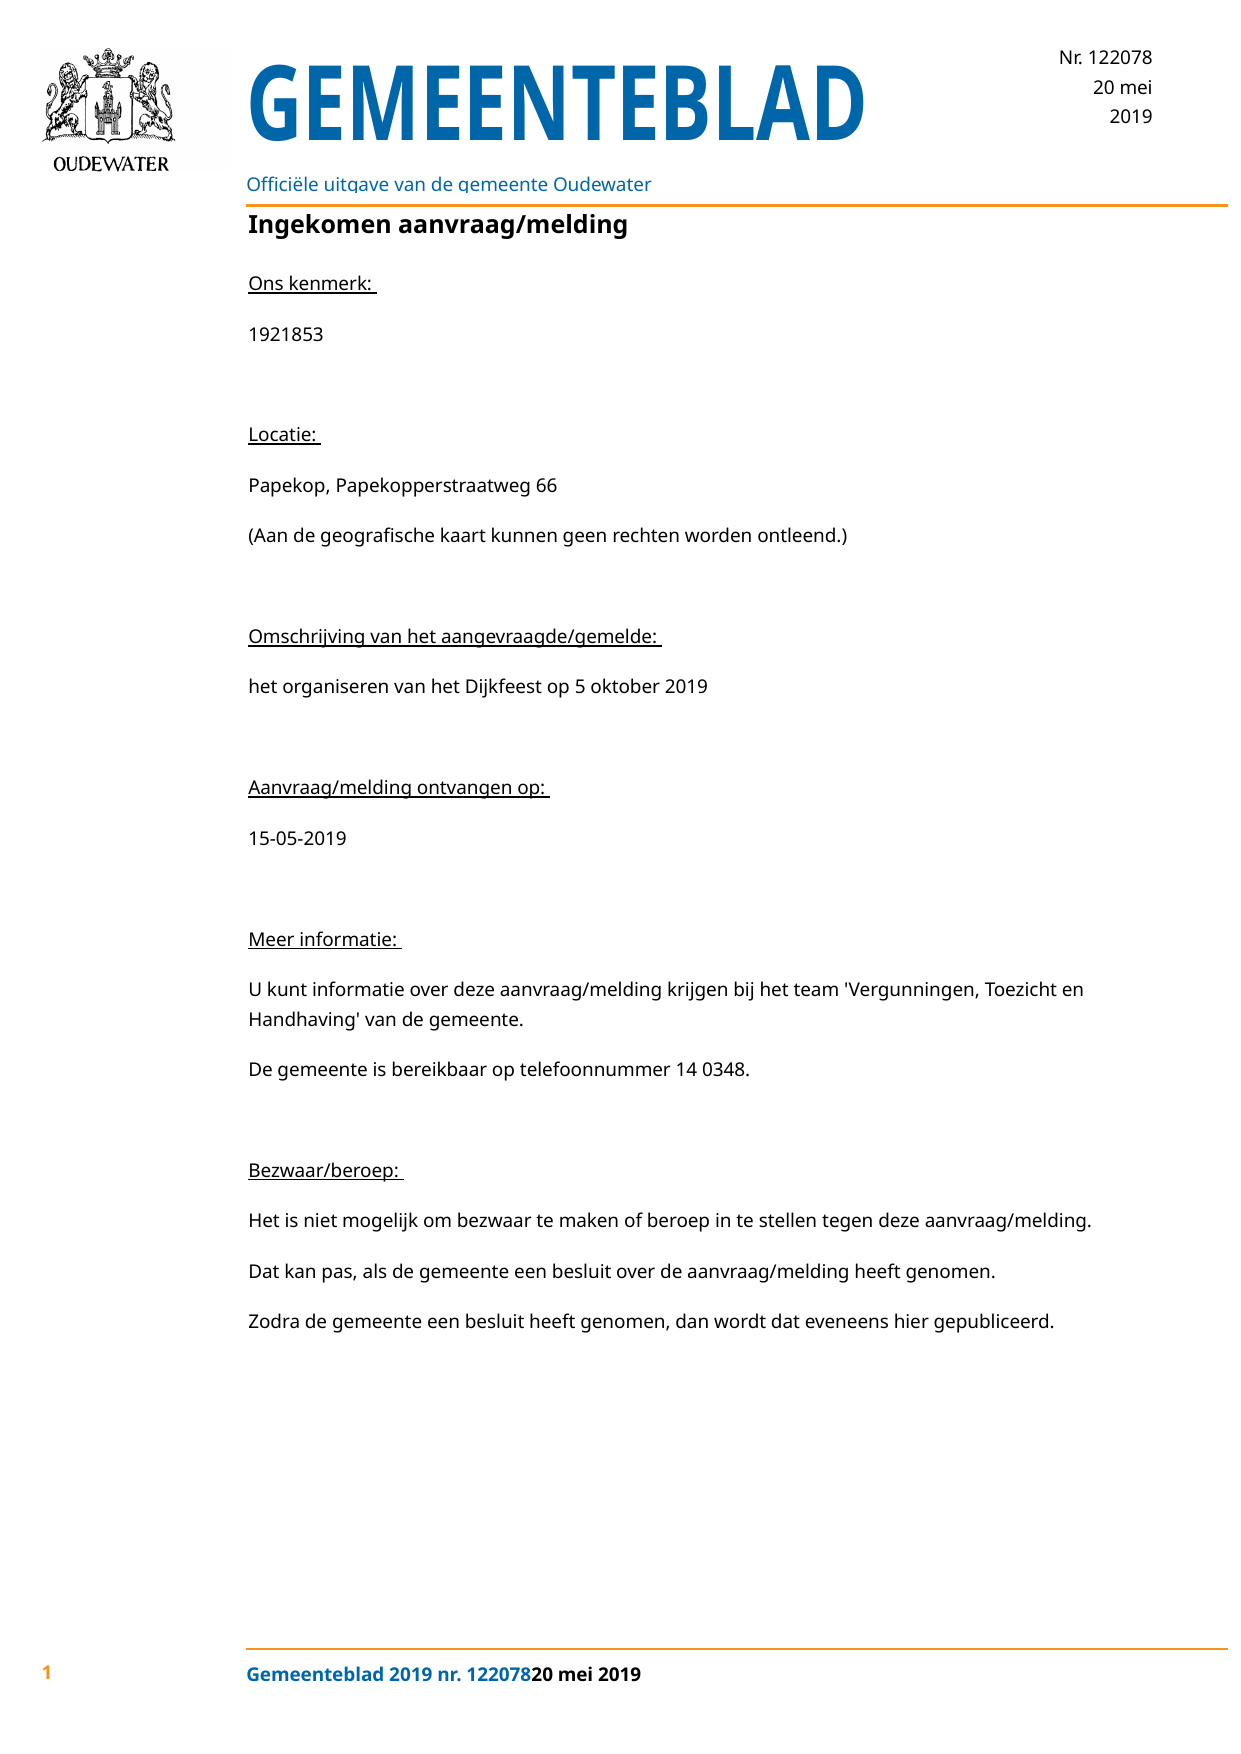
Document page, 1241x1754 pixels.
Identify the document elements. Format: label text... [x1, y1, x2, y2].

text Meer informatie: [248, 926, 1152, 951]
picture [41, 47, 231, 172]
text Het is niet mogelijk om bezwaar te maken of beroep in te stellen tegen deze aanvraag/melding. [248, 1207, 1152, 1233]
text Aanvraag/melding ontvangen op: [248, 774, 1152, 800]
text het organiseren van het Dijkfeest op 5 oktober 2019 [248, 674, 1152, 699]
text Ons kenmerk: [248, 270, 1152, 296]
text Zodra de gemeente een besluit heeft genomen, dan wordt dat eveneens hier gepubliceerd. [248, 1308, 1152, 1334]
text Omschrijving van het aangevraagde/gemelde: [248, 623, 1152, 649]
text (Aan de geografische kaart kunnen geen rechten worden ontleend.) [248, 522, 1152, 548]
text Locatie: [248, 422, 1152, 447]
text 1921853 [248, 321, 1152, 346]
text U kunt informatie over deze aanvraag/melding krijgen bij het team 'Vergunningen, Toezicht en Handhaving' van de gemeente. [248, 976, 1152, 1031]
text Bezwaar/beroep: [248, 1157, 1152, 1183]
text 15-05-2019 [248, 825, 1152, 851]
text Dat kan pas, als de gemeente een besluit over de aanvraag/melding heeft genomen. [248, 1258, 1152, 1283]
text Ingekomen aanvraag/melding [248, 207, 1152, 241]
text Papekop, Papekopperstraatweg 66 [248, 472, 1152, 498]
text De gemeente is bereikbaar op telefoonnummer 14 0348. [248, 1056, 1152, 1082]
